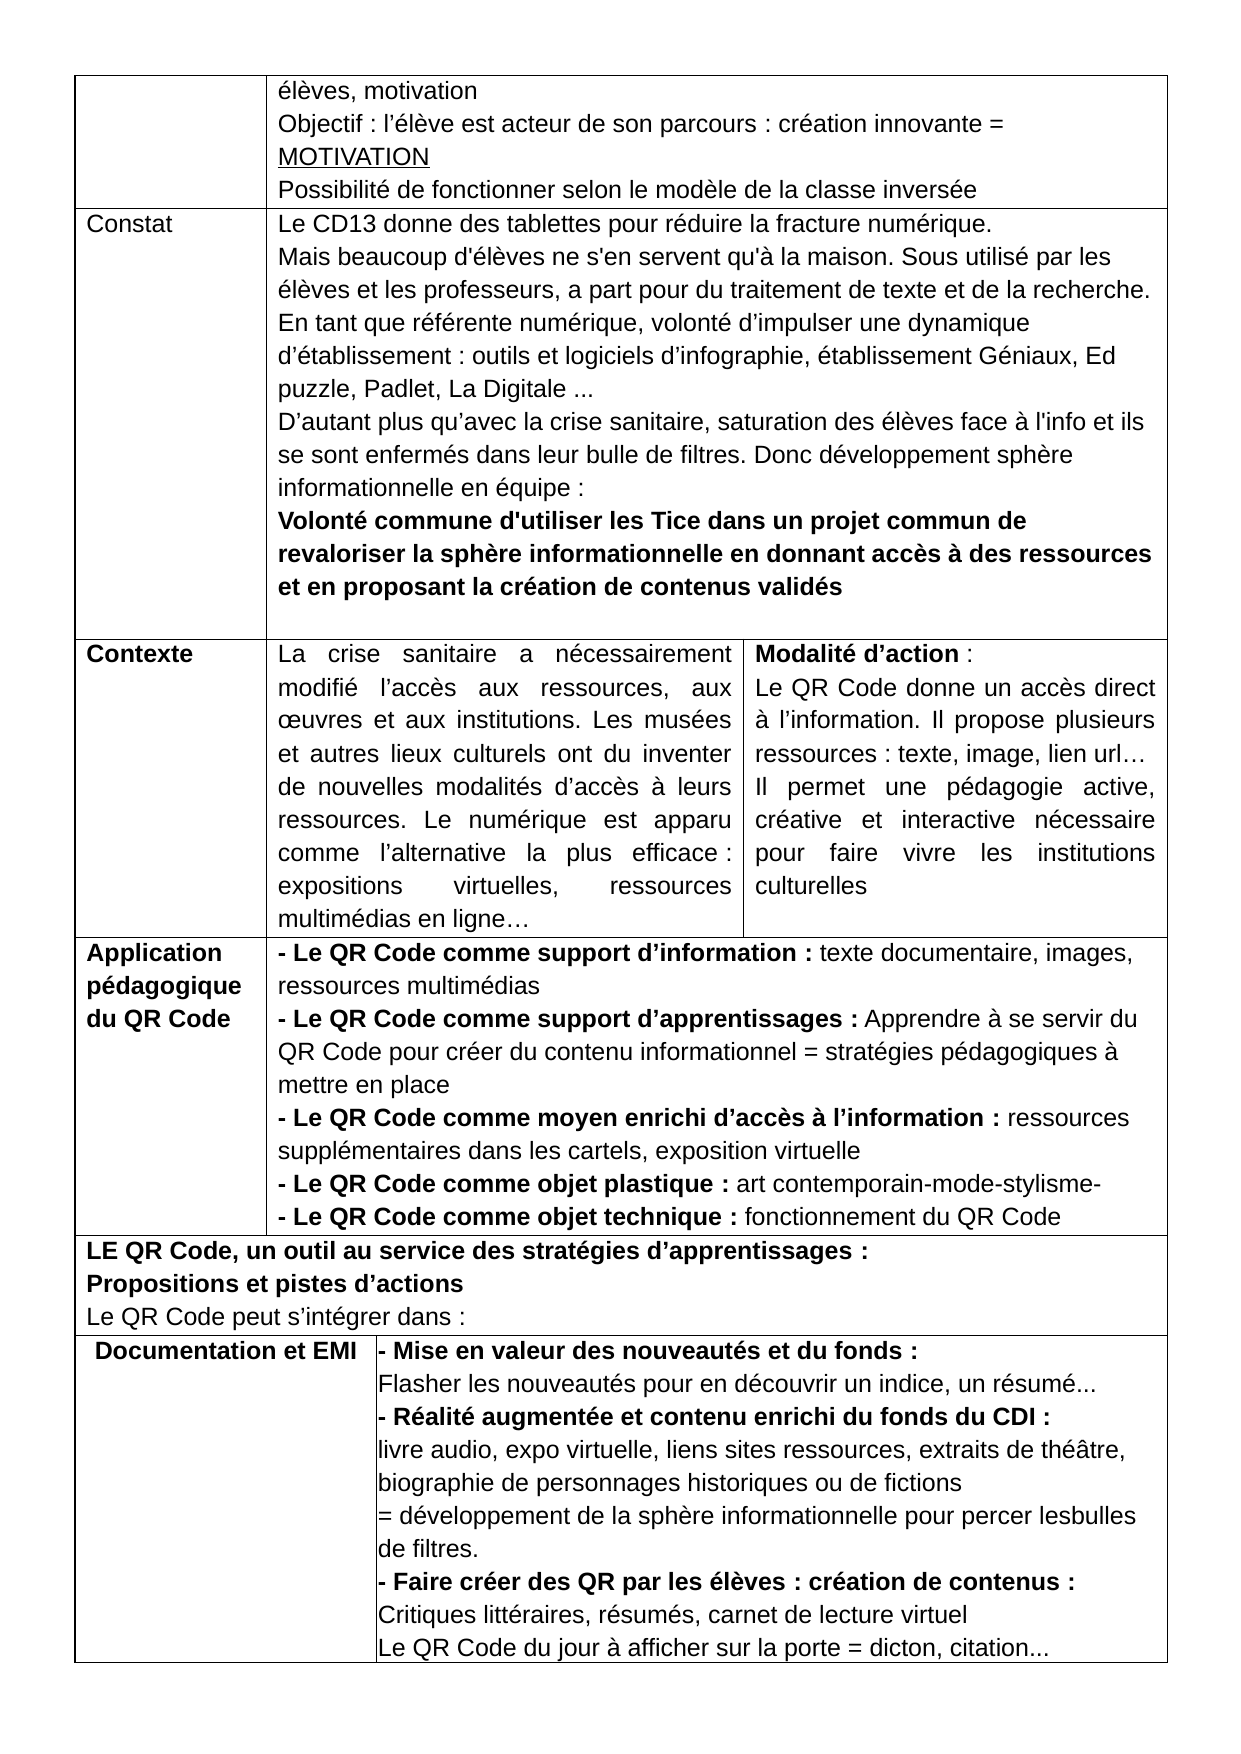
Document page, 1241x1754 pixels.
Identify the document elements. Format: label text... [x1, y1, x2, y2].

table_cell Le CD13 donne des tablettes pour réduire la fracture numérique. Mais beaucoup d'élèves ne s'en servent qu'à la maison. Sous utilisé par les élèves et les professeurs, a part pour du traitement de texte et de la recherche. En tant que référente numérique, volonté d’impulser une dynamique d’établissement : outils et logiciels d’infographie, établissement Géniaux, Ed puzzle, Padlet, La Digitale ... D’autant plus qu’avec la crise sanitaire, saturation des élèves face à l'info et ils se sont enfermés dans leur bulle de filtres. Donc développement sphère informationnelle en équipe : Volonté commune d'utiliser les Tice dans un projet commun de revaloriser la sphère informationnelle en donnant accès à des ressources et en proposant la création de contenus validés [267, 209, 1167, 638]
table_cell Documentation et EMI [76, 1336, 376, 1662]
table_cell LE QR Code, un outil au service des stratégies d’apprentissages : Propositions et pistes d’actions Le QR Code peut s’intégrer dans : [76, 1236, 1167, 1335]
table_cell Application pédagogique du QR Code [76, 938, 266, 1235]
table_cell Modalité d’action : Le QR Code donne un accès direct à l’information. Il propose plusieurs ressources : texte, image, lien url… Il permet une pédagogie active, créative et interactive nécessaire pour faire vivre les institutions culturelles [744, 640, 1167, 937]
table_cell Contexte [76, 640, 266, 937]
table_cell - Le QR Code comme support d’information : texte documentaire, images, ressources multimédias - Le QR Code comme support d’apprentissages : Apprendre à se servir du QR Code pour créer du contenu informationnel = stratégies pédagogiques à mettre en place - Le QR Code comme moyen enrichi d’accès à l’information : ressources supplémentaires dans les cartels, exposition virtuelle - Le QR Code comme objet plastique : art contemporain-mode-stylisme- - Le QR Code comme objet technique : fonctionnement du QR Code [267, 938, 1167, 1235]
table_cell [76, 76, 266, 208]
table_cell élèves, motivation Objectif : l’élève est acteur de son parcours : création innovante = MOTIVATION Possibilité de fonctionner selon le modèle de la classe inversée [267, 76, 1167, 208]
table_cell - Mise en valeur des nouveautés et du fonds : Flasher les nouveautés pour en découvrir un indice, un résumé... - Réalité augmentée et contenu enrichi du fonds du CDI : livre audio, expo virtuelle, liens sites ressources, extraits de théâtre, biographie de personnages historiques ou de fictions = développement de la sphère informationnelle pour percer lesbulles de filtres. - Faire créer des QR par les élèves : création de contenus : Critiques littéraires, résumés, carnet de lecture virtuel Le QR Code du jour à afficher sur la porte = dicton, citation... [377, 1336, 1167, 1662]
table_cell Constat [76, 209, 266, 638]
table_cell La crise sanitaire a nécessairement modifié l’accès aux ressources, aux œuvres et aux institutions. Les musées et autres lieux culturels ont du inventer de nouvelles modalités d’accès à leurs ressources. Le numérique est apparu comme l’alternative la plus efficace : expositions virtuelles, ressources multimédias en ligne… [267, 640, 743, 937]
